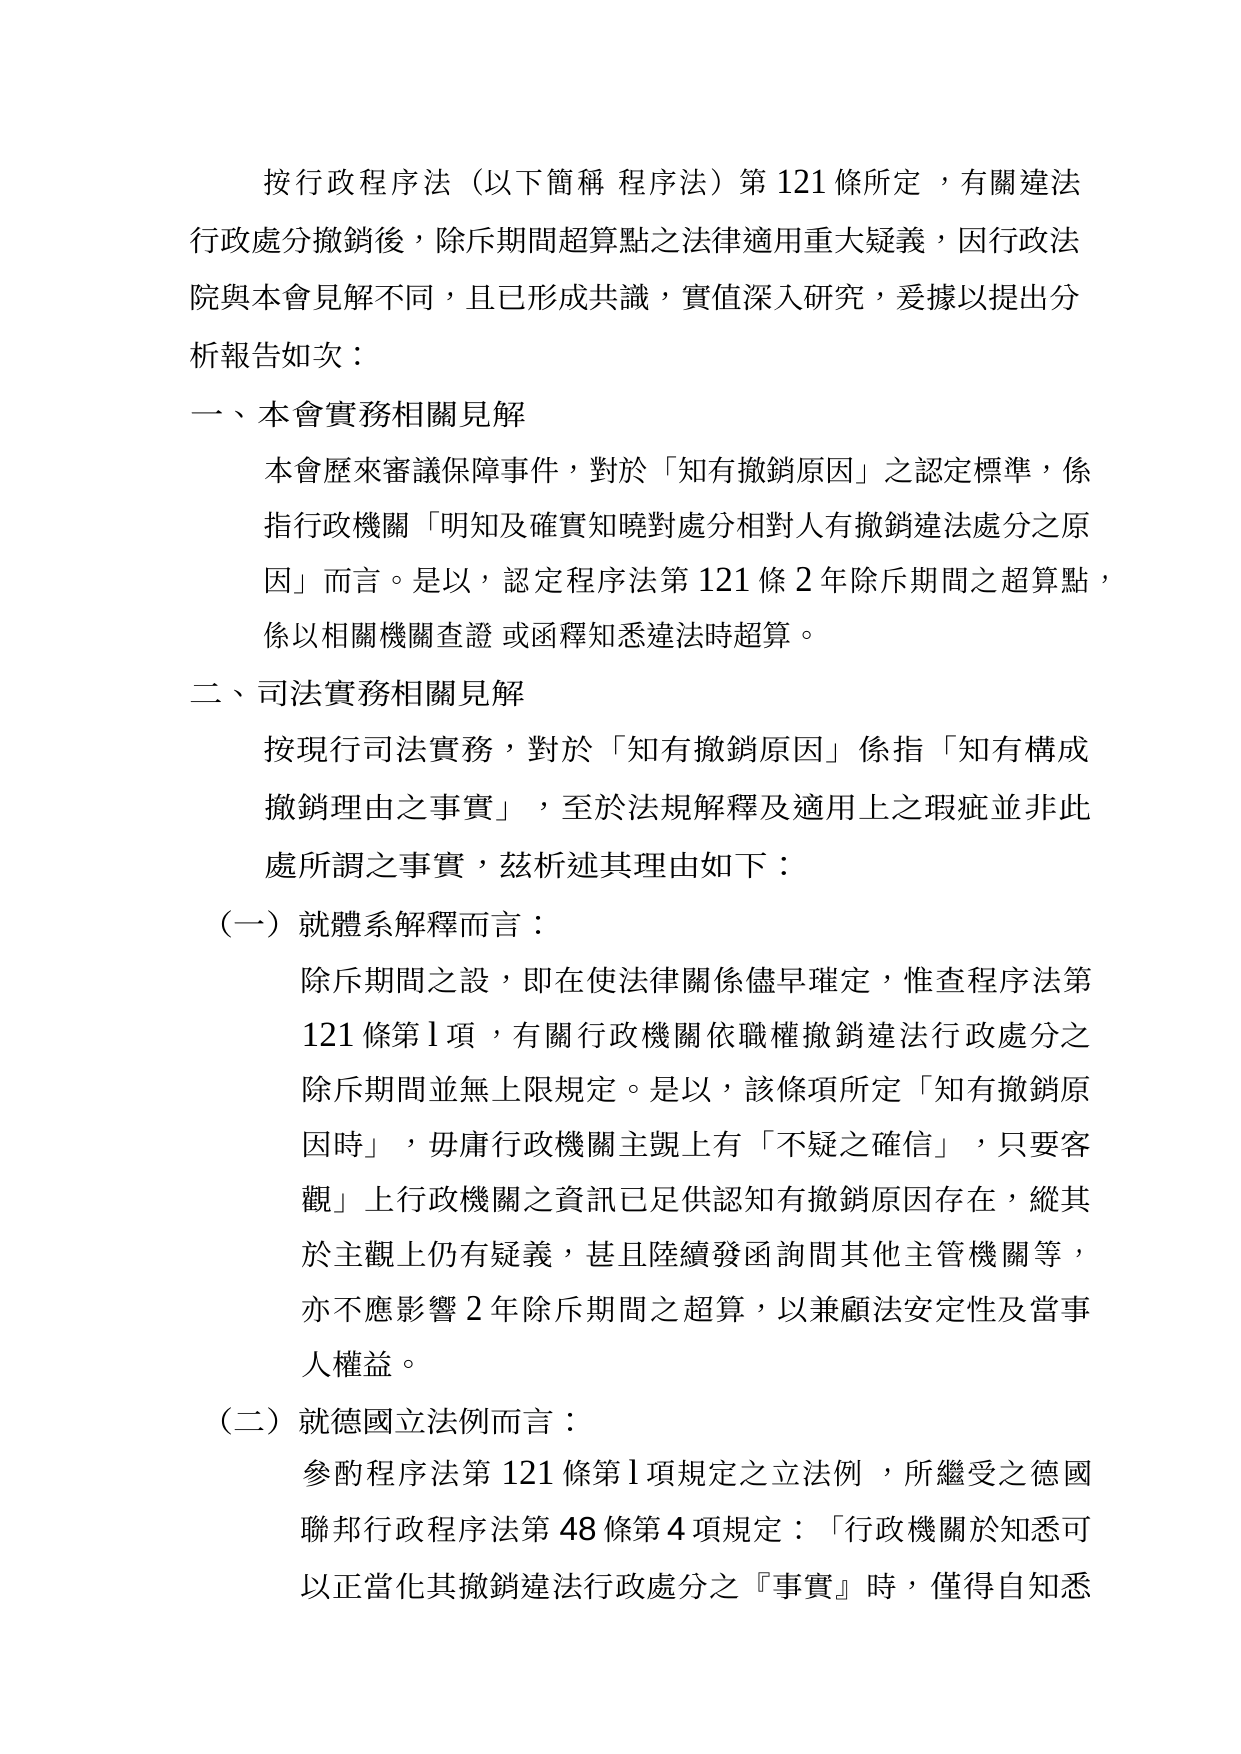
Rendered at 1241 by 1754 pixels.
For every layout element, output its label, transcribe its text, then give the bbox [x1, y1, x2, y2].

text 一、本會實務相關見解 [190, 392, 1092, 434]
text 參酌程序法第121條第l項規定之立法例 ，所繼受之德國聯邦行政程序法第48條第4項規定：「行政機關於知悉可以正當化其撤銷違法行政處分之『事實』時，僅得自知悉 [301, 1451, 1092, 1606]
text 按行政程序法（以下簡稱 程序法）第121條所定 ，有關違法行政處分撤銷後，除斥期間超算點之法律適用重大疑義，因行政法院與本會見解不同，且已形成共識，實值深入研究，爰據以提出分析報告如次： [189, 160, 1081, 375]
text （一）就體系解釋而言： [202, 902, 1092, 943]
text 按現行司法實務，對於「知有撤銷原因」係指「知有構成撤銷理由之事實」，至於法規解釋及適用上之瑕疵並非此處所謂之事實，茲析述其理由如下： [263, 727, 1092, 884]
text 二、司法實務相關見解 [189, 671, 1092, 712]
text 除斥期間之設，即在使法律關係儘早璀定，惟查程序法第121條第l項，有關行政機關依職權撤銷違法行政處分之除斥期間並無上限規定。是以，該條項所定「知有撤銷原因時」，毋庸行政機關主覬上有「不疑之確信」，只要客觀」上行政機關之資訊已足供認知有撤銷原因存在，縱其於主觀上仍有疑義，甚且陸續發函詢間其他主管機關等，亦不應影響2年除斥期間之超算，以兼顧法安定性及當事人權益。 [301, 958, 1092, 1384]
text （二）就德國立法例而言： [202, 1399, 1092, 1441]
text 本會歷來審議保障事件，對於「知有撤銷原因」之認定標準，係指行政機關「明知及確實知曉對處分相對人有撤銷違法處分之原因」而言。是以，認定程序法第121條2年除斥期間之超算點，係以相關機關查證 或函釋知悉違法時超算。 [263, 448, 1092, 655]
